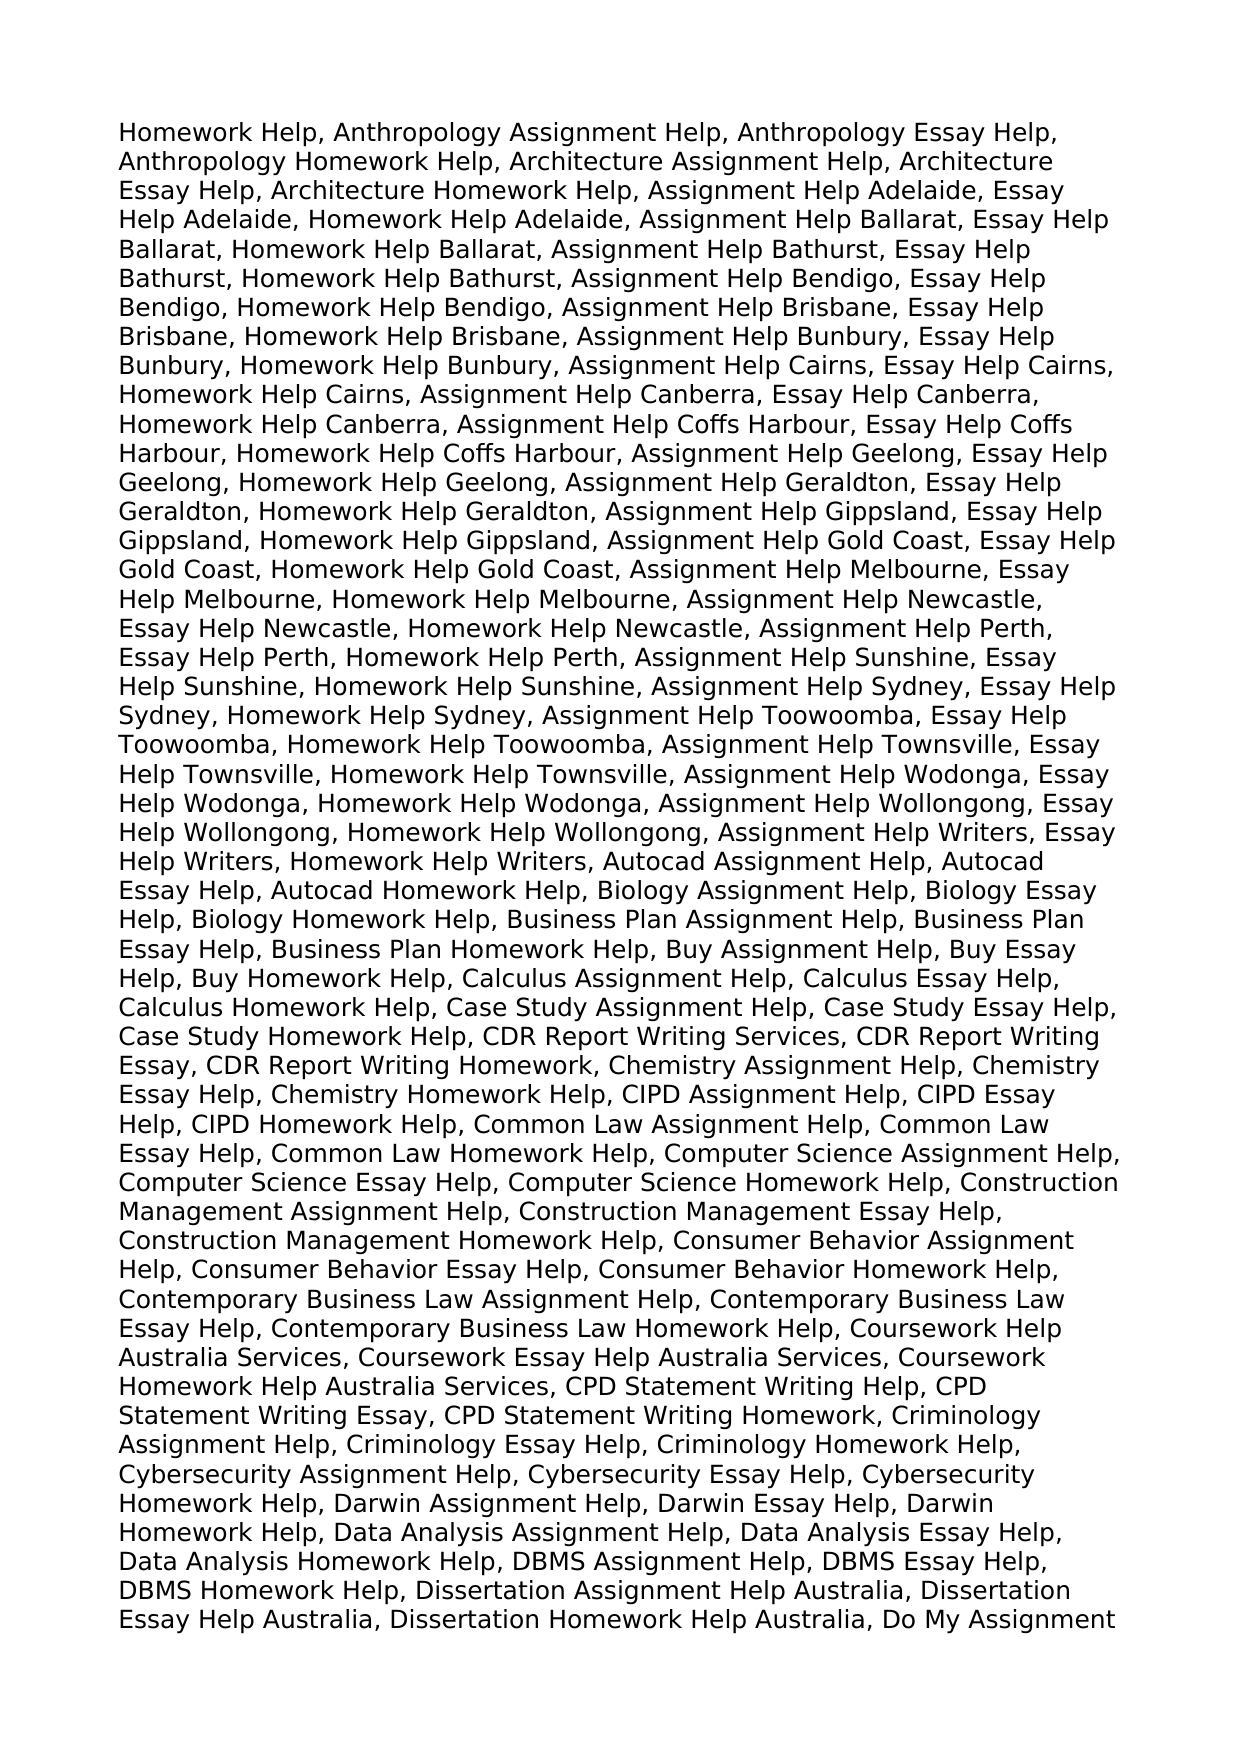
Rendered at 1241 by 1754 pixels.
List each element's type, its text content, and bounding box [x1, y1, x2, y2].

text Homework Help, Anthropology Assignment Help, Anthropology Essay Help, Anthropology Homework Help, Architecture Assignment Help, Architecture Essay Help, Architecture Homework Help, Assignment Help Adelaide, Essay Help Adelaide, Homework Help Adelaide, Assignment Help Ballarat, Essay Help Ballarat, Homework Help Ballarat, Assignment Help Bathurst, Essay Help Bathurst, Homework Help Bathurst, Assignment Help Bendigo, Essay Help Bendigo, Homework Help Bendigo, Assignment Help Brisbane, Essay Help Brisbane, Homework Help Brisbane, Assignment Help Bunbury, Essay Help Bunbury, Homework Help Bunbury, Assignment Help Cairns, Essay Help Cairns, Homework Help Cairns, Assignment Help Canberra, Essay Help Canberra, Homework Help Canberra, Assignment Help Coffs Harbour, Essay Help Coffs Harbour, Homework Help Coffs Harbour, Assignment Help Geelong, Essay Help Geelong, Homework Help Geelong, Assignment Help Geraldton, Essay Help Geraldton, Homework Help Geraldton, Assignment Help Gippsland, Essay Help Gippsland, Homework Help Gippsland, Assignment Help Gold Coast, Essay Help Gold Coast, Homework Help Gold Coast, Assignment Help Melbourne, Essay Help Melbourne, Homework Help Melbourne, Assignment Help Newcastle, Essay Help Newcastle, Homework Help Newcastle, Assignment Help Perth, Essay Help Perth, Homework Help Perth, Assignment Help Sunshine, Essay Help Sunshine, Homework Help Sunshine, Assignment Help Sydney, Essay Help Sydney, Homework Help Sydney, Assignment Help Toowoomba, Essay Help Toowoomba, Homework Help Toowoomba, Assignment Help Townsville, Essay Help Townsville, Homework Help Townsville, Assignment Help Wodonga, Essay Help Wodonga, Homework Help Wodonga, Assignment Help Wollongong, Essay Help Wollongong, Homework Help Wollongong, Assignment Help Writers, Essay Help Writers, Homework Help Writers, Autocad Assignment Help, Autocad Essay Help, Autocad Homework Help, Biology Assignment Help, Biology Essay Help, Biology Homework Help, Business Plan Assignment Help, Business Plan Essay Help, Business Plan Homework Help, Buy Assignment Help, Buy Essay Help, Buy Homework Help, Calculus Assignment Help, Calculus Essay Help, Calculus Homework Help, Case Study Assignment Help, Case Study Essay Help, Case Study Homework Help, CDR Report Writing Services, CDR Report Writing Essay, CDR Report Writing Homework, Chemistry Assignment Help, Chemistry Essay Help, Chemistry Homework Help, CIPD Assignment Help, CIPD Essay Help, CIPD Homework Help, Common Law Assignment Help, Common Law Essay Help, Common Law Homework Help, Computer Science Assignment Help, Computer Science Essay Help, Computer Science Homework Help, Construction Management Assignment Help, Construction Management Essay Help, Construction Management Homework Help, Consumer Behavior Assignment Help, Consumer Behavior Essay Help, Consumer Behavior Homework Help, Contemporary Business Law Assignment Help, Contemporary Business Law Essay Help, Contemporary Business Law Homework Help, Coursework Help Australia Services, Coursework Essay Help Australia Services, Coursework Homework Help Australia Services, CPD Statement Writing Help, CPD Statement Writing Essay, CPD Statement Writing Homework, Criminology Assignment Help, Criminology Essay Help, Criminology Homework Help, Cybersecurity Assignment Help, Cybersecurity Essay Help, Cybersecurity Homework Help, Darwin Assignment Help, Darwin Essay Help, Darwin Homework Help, Data Analysis Assignment Help, Data Analysis Essay Help, Data Analysis Homework Help, DBMS Assignment Help, DBMS Essay Help, DBMS Homework Help, Dissertation Assignment Help Australia, Dissertation Essay Help Australia, Dissertation Homework Help Australia, Do My Assignment [118, 118, 1122, 1635]
